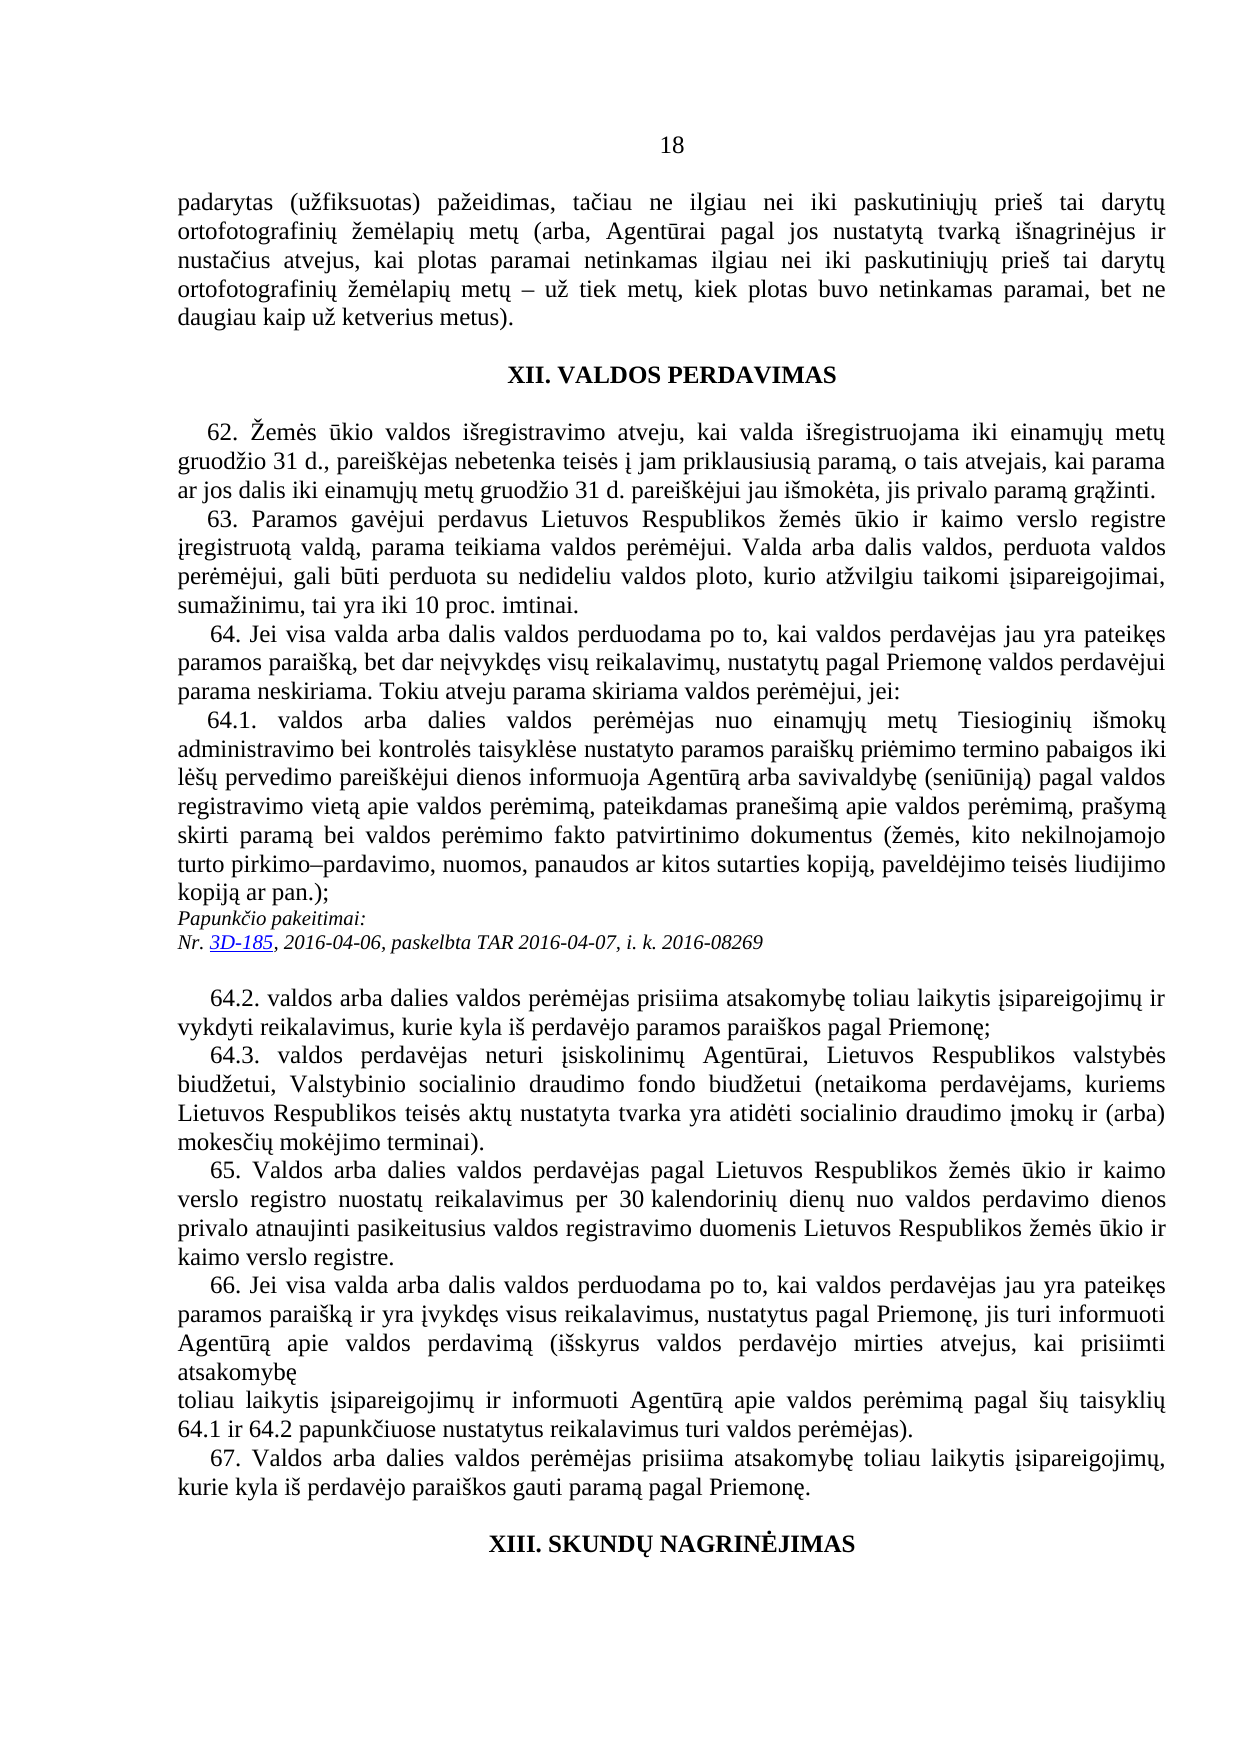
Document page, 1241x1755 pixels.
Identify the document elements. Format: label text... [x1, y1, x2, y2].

text Papunkčio pakeitimai: [177, 906, 1167, 930]
text 64.1. valdos arba dalies valdos perėmėjas nuo einamųjų metų Tiesioginių išmokų administravimo bei kontrolės taisyklėse nustatyto paramos paraiškų priėmimo termino pabaigos iki lėšų pervedimo pareiškėjui dienos informuoja Agentūrą arba savivaldybę (seniūniją) pagal valdos registravimo vietą apie valdos perėmimą, pateikdamas pranešimą apie valdos perėmimą, prašymą skirti paramą bei valdos perėmimo fakto patvirtinimo dokumentus (žemės, kito nekilnojamojo turto pirkimo–pardavimo, nuomos, panaudos ar kitos sutarties kopiją, paveldėjimo teisės liudijimo kopiją ar pan.); [177, 705, 1167, 906]
text 65. Valdos arba dalies valdos perdavėjas pagal Lietuvos Respublikos žemės ūkio ir kaimo verslo registro nuostatų reikalavimus per 30 kalendorinių dienų nuo valdos perdavimo dienos privalo atnaujinti pasikeitusius valdos registravimo duomenis Lietuvos Respublikos žemės ūkio ir kaimo verslo registre. [177, 1156, 1167, 1271]
text 64.3. valdos perdavėjas neturi įsiskolinimų Agentūrai, Lietuvos Respublikos valstybės biudžetui, Valstybinio socialinio draudimo fondo biudžetui (netaikoma perdavėjams, kuriems Lietuvos Respublikos teisės aktų nustatyta tvarka yra atidėti socialinio draudimo įmokų ir (arba) mokesčių mokėjimo terminai). [177, 1041, 1167, 1156]
text 62. Žemės ūkio valdos išregistravimo atveju, kai valda išregistruojama iki einamųjų metų gruodžio 31 d., pareiškėjas nebetenka teisės į jam priklausiusią paramą, o tais atvejais, kai parama ar jos dalis iki einamųjų metų gruodžio 31 d. pareiškėjui jau išmokėta, jis privalo paramą grąžinti. [177, 417, 1167, 504]
text 63. Paramos gavėjui perdavus Lietuvos Respublikos žemės ūkio ir kaimo verslo registre įregistruotą valdą, parama teikiama valdos perėmėjui. Valda arba dalis valdos, perduota valdos perėmėjui, gali būti perduota su nedideliu valdos ploto, kurio atžvilgiu taikomi įsipareigojimai, sumažinimu, tai yra iki 10 proc. imtinai. [177, 504, 1167, 619]
text 66. Jei visa valda arba dalis valdos perduodama po to, kai valdos perdavėjas jau yra pateikęs paramos paraišką ir yra įvykdęs visus reikalavimus, nustatytus pagal Priemonę, jis turi informuoti Agentūrą apie valdos perdavimą (išskyrus valdos perdavėjo mirties atvejus, kai prisiimti atsakomybę [177, 1271, 1167, 1386]
text Nr. 3D-185, 2016-04-06, paskelbta TAR 2016-04-07, i. k. 2016-08269 [177, 930, 1167, 954]
text 67. Valdos arba dalies valdos perėmėjas prisiima atsakomybę toliau laikytis įsipareigojimų, kurie kyla iš perdavėjo paraiškos gauti paramą pagal Priemonę. [177, 1443, 1167, 1501]
text padarytas (užfiksuotas) pažeidimas, tačiau ne ilgiau nei iki paskutiniųjų prieš tai darytų ortofotografinių žemėlapių metų (arba, Agentūrai pagal jos nustatytą tvarką išnagrinėjus ir nustačius atvejus, kai plotas paramai netinkamas ilgiau nei iki paskutiniųjų prieš tai darytų ortofotografinių žemėlapių metų – už tiek metų, kiek plotas buvo netinkamas paramai, bet ne daugiau kaip už ketverius metus). [177, 187, 1167, 331]
text XII. VALDOS PERDAVIMAS [177, 360, 1167, 389]
text 64.2. valdos arba dalies valdos perėmėjas prisiima atsakomybę toliau laikytis įsipareigojimų ir vykdyti reikalavimus, kurie kyla iš perdavėjo paramos paraiškos pagal Priemonę; [177, 983, 1167, 1041]
text 64. Jei visa valda arba dalis valdos perduodama po to, kai valdos perdavėjas jau yra pateikęs paramos paraišką, bet dar neįvykdęs visų reikalavimų, nustatytų pagal Priemonę valdos perdavėjui parama neskiriama. Tokiu atveju parama skiriama valdos perėmėjui, jei: [177, 619, 1167, 705]
text toliau laikytis įsipareigojimų ir informuoti Agentūrą apie valdos perėmimą pagal šių taisyklių 64.1 ir 64.2 papunkčiuose nustatytus reikalavimus turi valdos perėmėjas). [177, 1386, 1167, 1443]
text XIII. Skundų nagrinėjimas [177, 1529, 1167, 1558]
